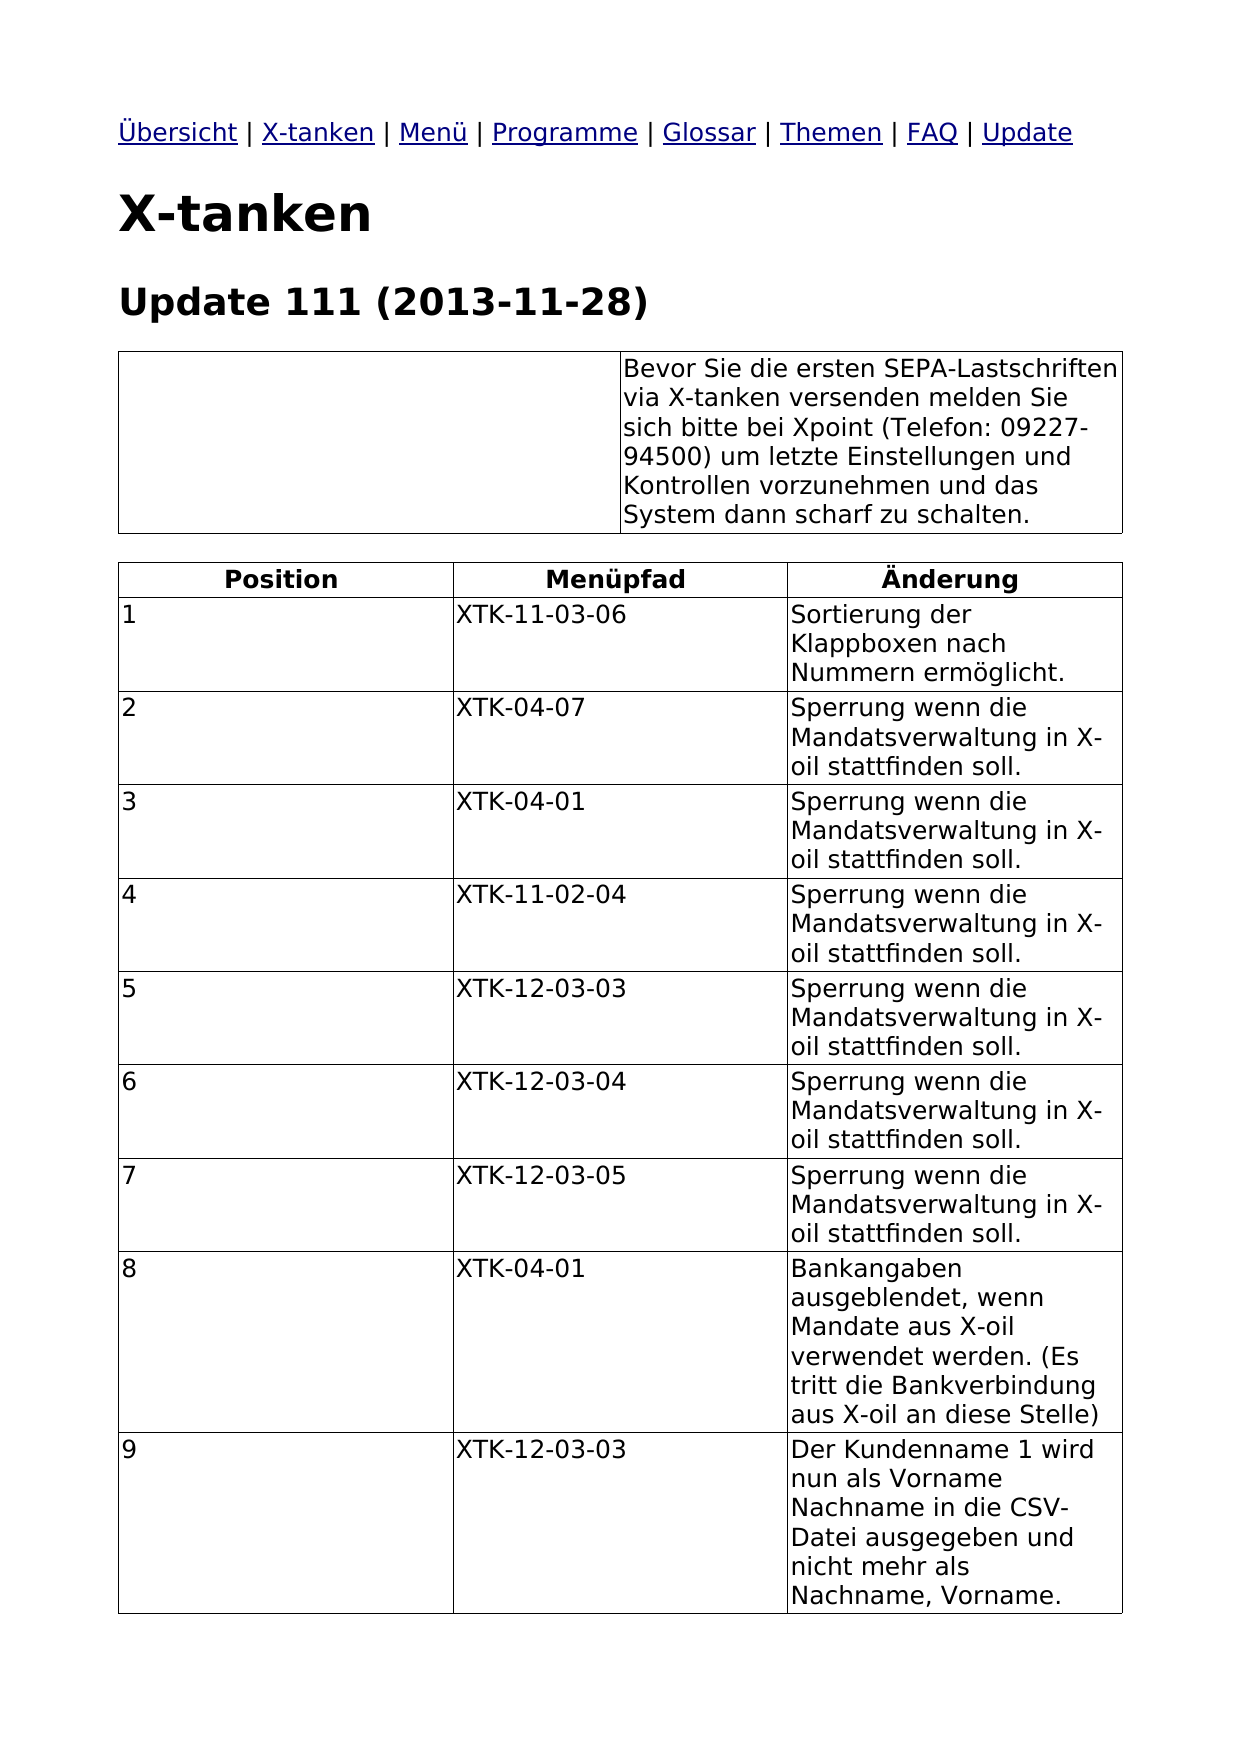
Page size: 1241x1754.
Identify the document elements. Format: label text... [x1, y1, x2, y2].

table_cell Sperrung wenn die Mandatsverwaltung in X-oil stattfinden soll. [788, 785, 1122, 877]
table_cell XTK-11-02-04 [454, 879, 787, 971]
table_cell 7 [119, 1159, 453, 1251]
table_cell Sperrung wenn die Mandatsverwaltung in X-oil stattfinden soll. [788, 1159, 1122, 1251]
table_cell 8 [119, 1252, 453, 1432]
table_cell 1 [119, 598, 453, 691]
table_cell XTK-12-03-04 [454, 1065, 787, 1158]
table_cell Der Kundenname 1 wird nun als Vorname Nachname in die CSV-Datei ausgegeben und nicht mehr als Nachname, Vorname. [788, 1433, 1122, 1613]
table_cell XTK-04-01 [454, 1252, 787, 1432]
text Übersicht | X-tanken | Menü | Programme | Glossar | Themen | FAQ | Update [118, 118, 1122, 147]
subtitle Update 111 (2013-11-28) [118, 281, 1122, 324]
table_cell Sperrung wenn die Mandatsverwaltung in X-oil stattfinden soll. [788, 1065, 1122, 1158]
table_cell Sortierung der Klappboxen nach Nummern ermöglicht. [788, 598, 1122, 691]
table_cell 6 [119, 1065, 453, 1158]
table_cell 5 [119, 972, 453, 1064]
table_cell Sperrung wenn die Mandatsverwaltung in X-oil stattfinden soll. [788, 972, 1122, 1064]
table_header Menüpfad [454, 563, 787, 597]
table_header [119, 352, 620, 532]
table_cell XTK-04-07 [454, 692, 787, 784]
table_cell XTK-04-01 [454, 785, 787, 877]
table_cell Sperrung wenn die Mandatsverwaltung in X-oil stattfinden soll. [788, 692, 1122, 784]
table_cell Sperrung wenn die Mandatsverwaltung in X-oil stattfinden soll. [788, 879, 1122, 971]
table_header Bevor Sie die ersten SEPA-Lastschriften via X-tanken versenden melden Sie sich bitte bei Xpoint (Telefon: 09227-94500) um letzte Einstellungen und Kontrollen vorzunehmen und das System dann scharf zu schalten. [621, 352, 1122, 532]
subtitle X-tanken [118, 185, 1122, 243]
table_header Änderung [788, 563, 1122, 597]
table_cell 4 [119, 879, 453, 971]
table_cell 9 [119, 1433, 453, 1613]
table_cell XTK-12-03-03 [454, 972, 787, 1064]
table_header Position [119, 563, 453, 597]
table_cell 3 [119, 785, 453, 877]
table_cell XTK-12-03-03 [454, 1433, 787, 1613]
table_cell XTK-12-03-05 [454, 1159, 787, 1251]
table_cell XTK-11-03-06 [454, 598, 787, 691]
table_cell Bankangaben ausgeblendet, wenn Mandate aus X-oil verwendet werden. (Es tritt die Bankverbindung aus X-oil an diese Stelle) [788, 1252, 1122, 1432]
table_cell 2 [119, 692, 453, 784]
